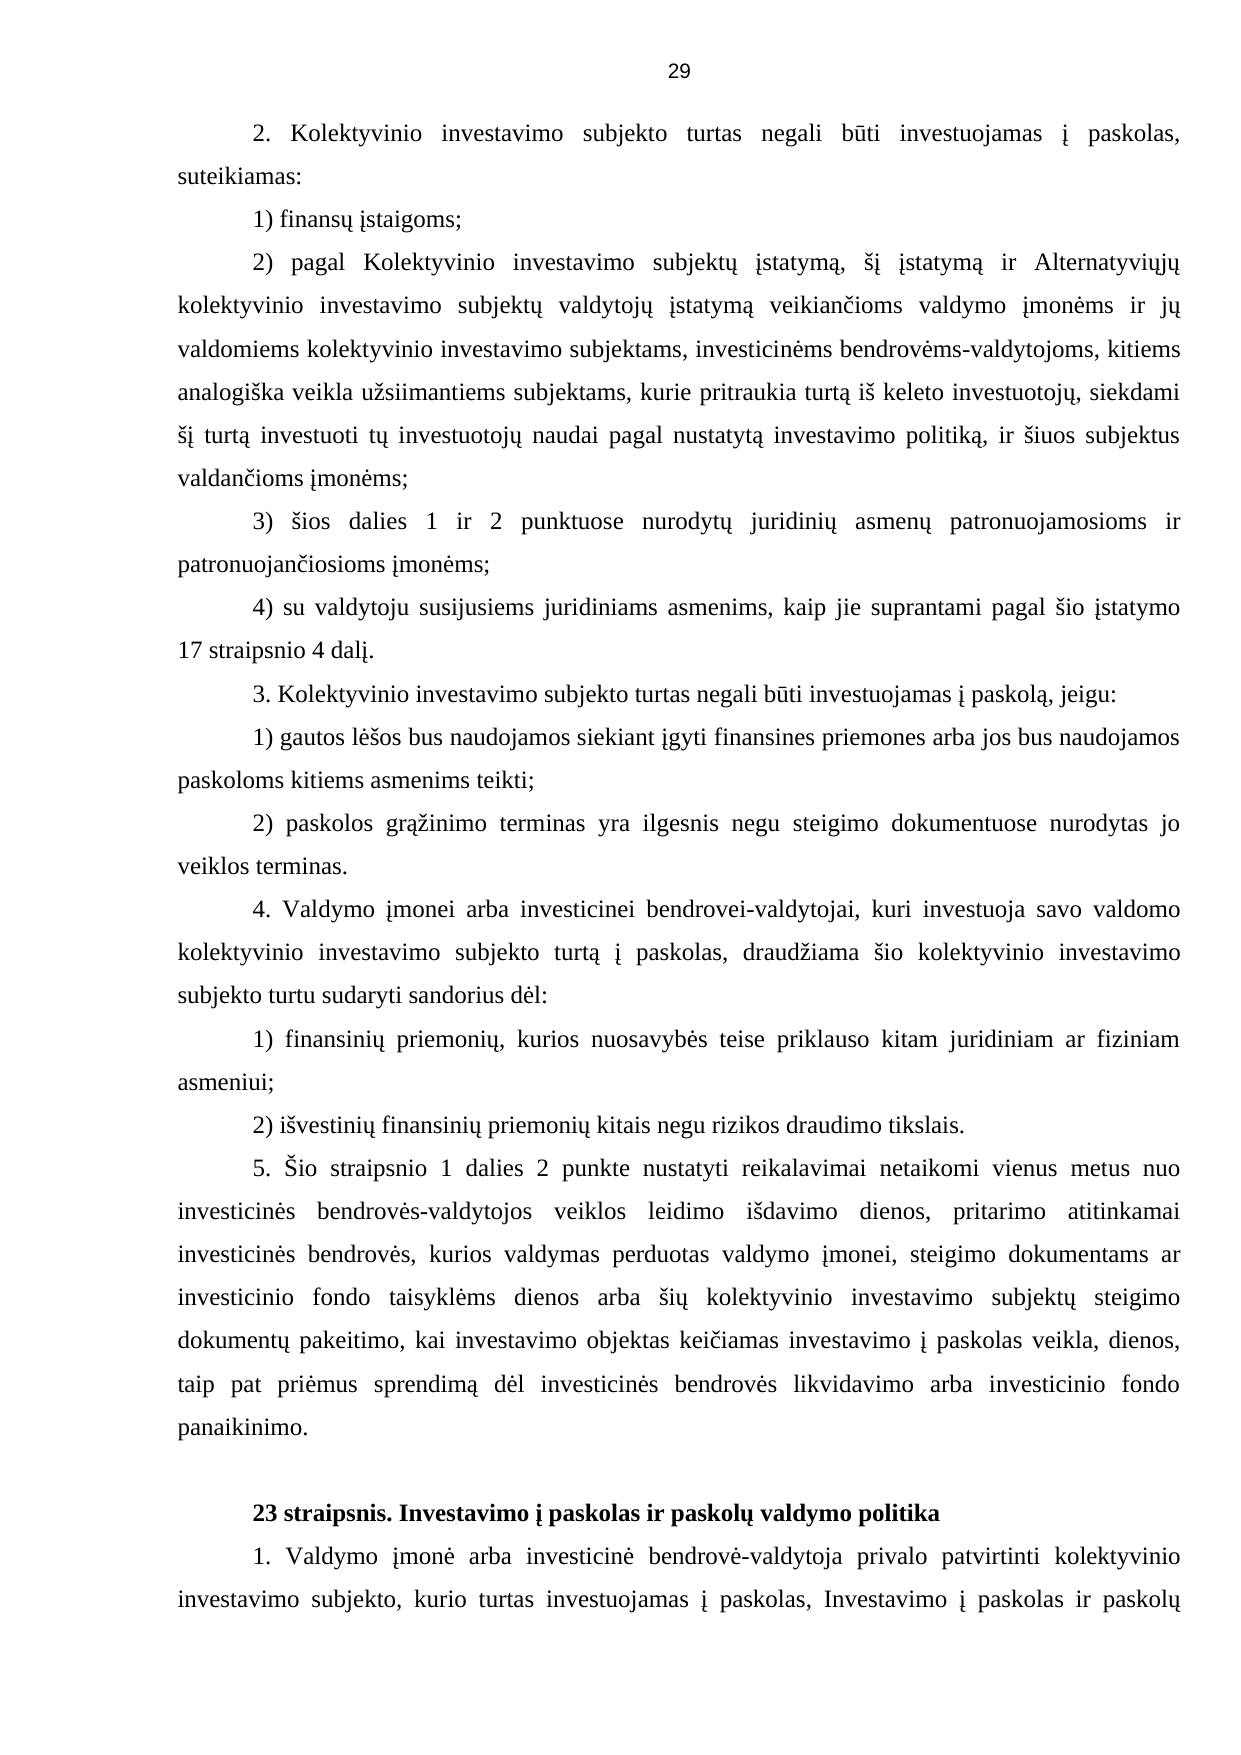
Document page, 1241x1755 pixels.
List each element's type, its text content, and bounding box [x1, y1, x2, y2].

text 2) paskolos grąžinimo terminas yra ilgesnis negu steigimo dokumentuose nurodytas jo veiklos terminas. [177, 808, 1181, 880]
text 1. Valdymo įmonė arba investicinė bendrovė-valdytoja privalo patvirtinti kolektyvinio investavimo subjekto, kurio turtas investuojamas į paskolas, Investavimo į paskolas ir paskolų [177, 1541, 1181, 1613]
text 2) išvestinių finansinių priemonių kitais negu rizikos draudimo tikslais. [177, 1110, 1181, 1139]
text 4. Valdymo įmonei arba investicinei bendrovei-valdytojai, kuri investuoja savo valdomo kolektyvinio investavimo subjekto turtą į paskolas, draudžiama šio kolektyvinio investavimo subjekto turtu sudaryti sandorius dėl: [177, 894, 1181, 1009]
text 3. Kolektyvinio investavimo subjekto turtas negali būti investuojamas į paskolą, jeigu: [177, 679, 1181, 707]
text 2) pagal Kolektyvinio investavimo subjektų įstatymą, šį įstatymą ir Alternatyviųjų kolektyvinio investavimo subjektų valdytojų įstatymą veikiančioms valdymo įmonėms ir jų valdomiems kolektyvinio investavimo subjektams, investicinėms bendrovėms-valdytojoms, kitiems analogiška veikla užsiimantiems subjektams, kurie pritraukia turtą iš keleto investuotojų, siekdami šį turtą investuoti tų investuotojų naudai pagal nustatytą investavimo politiką, ir šiuos subjektus valdančioms įmonėms; [177, 247, 1181, 492]
text 1) gautos lėšos bus naudojamos siekiant įgyti finansines priemones arba jos bus naudojamos paskoloms kitiems asmenims teikti; [177, 722, 1181, 794]
text 1) finansinių priemonių, kurios nuosavybės teise priklauso kitam juridiniam ar fiziniam asmeniui; [177, 1024, 1181, 1096]
text 5. Šio straipsnio 1 dalies 2 punkte nustatyti reikalavimai netaikomi vienus metus nuo investicinės bendrovės-valdytojos veiklos leidimo išdavimo dienos, pritarimo atitinkamai investicinės bendrovės, kurios valdymas perduotas valdymo įmonei, steigimo dokumentams ar investicinio fondo taisyklėms dienos arba šių kolektyvinio investavimo subjektų steigimo dokumentų pakeitimo, kai investavimo objektas keičiamas investavimo į paskolas veikla, dienos, taip pat priėmus sprendimą dėl investicinės bendrovės likvidavimo arba investicinio fondo panaikinimo. [177, 1153, 1181, 1441]
text 3) šios dalies 1 ir 2 punktuose nurodytų juridinių asmenų patronuojamosioms ir patronuojančiosioms įmonėms; [177, 506, 1181, 578]
text 2. Kolektyvinio investavimo subjekto turtas negali būti investuojamas į paskolas, suteikiamas: [177, 118, 1181, 190]
text 23 straipsnis. Investavimo į paskolas ir paskolų valdymo politika [177, 1498, 1181, 1527]
text 1) finansų įstaigoms; [177, 204, 1181, 233]
text 4) su valdytoju susijusiems juridiniams asmenims, kaip jie suprantami pagal šio įstatymo 17 straipsnio 4 dalį. [177, 592, 1181, 664]
